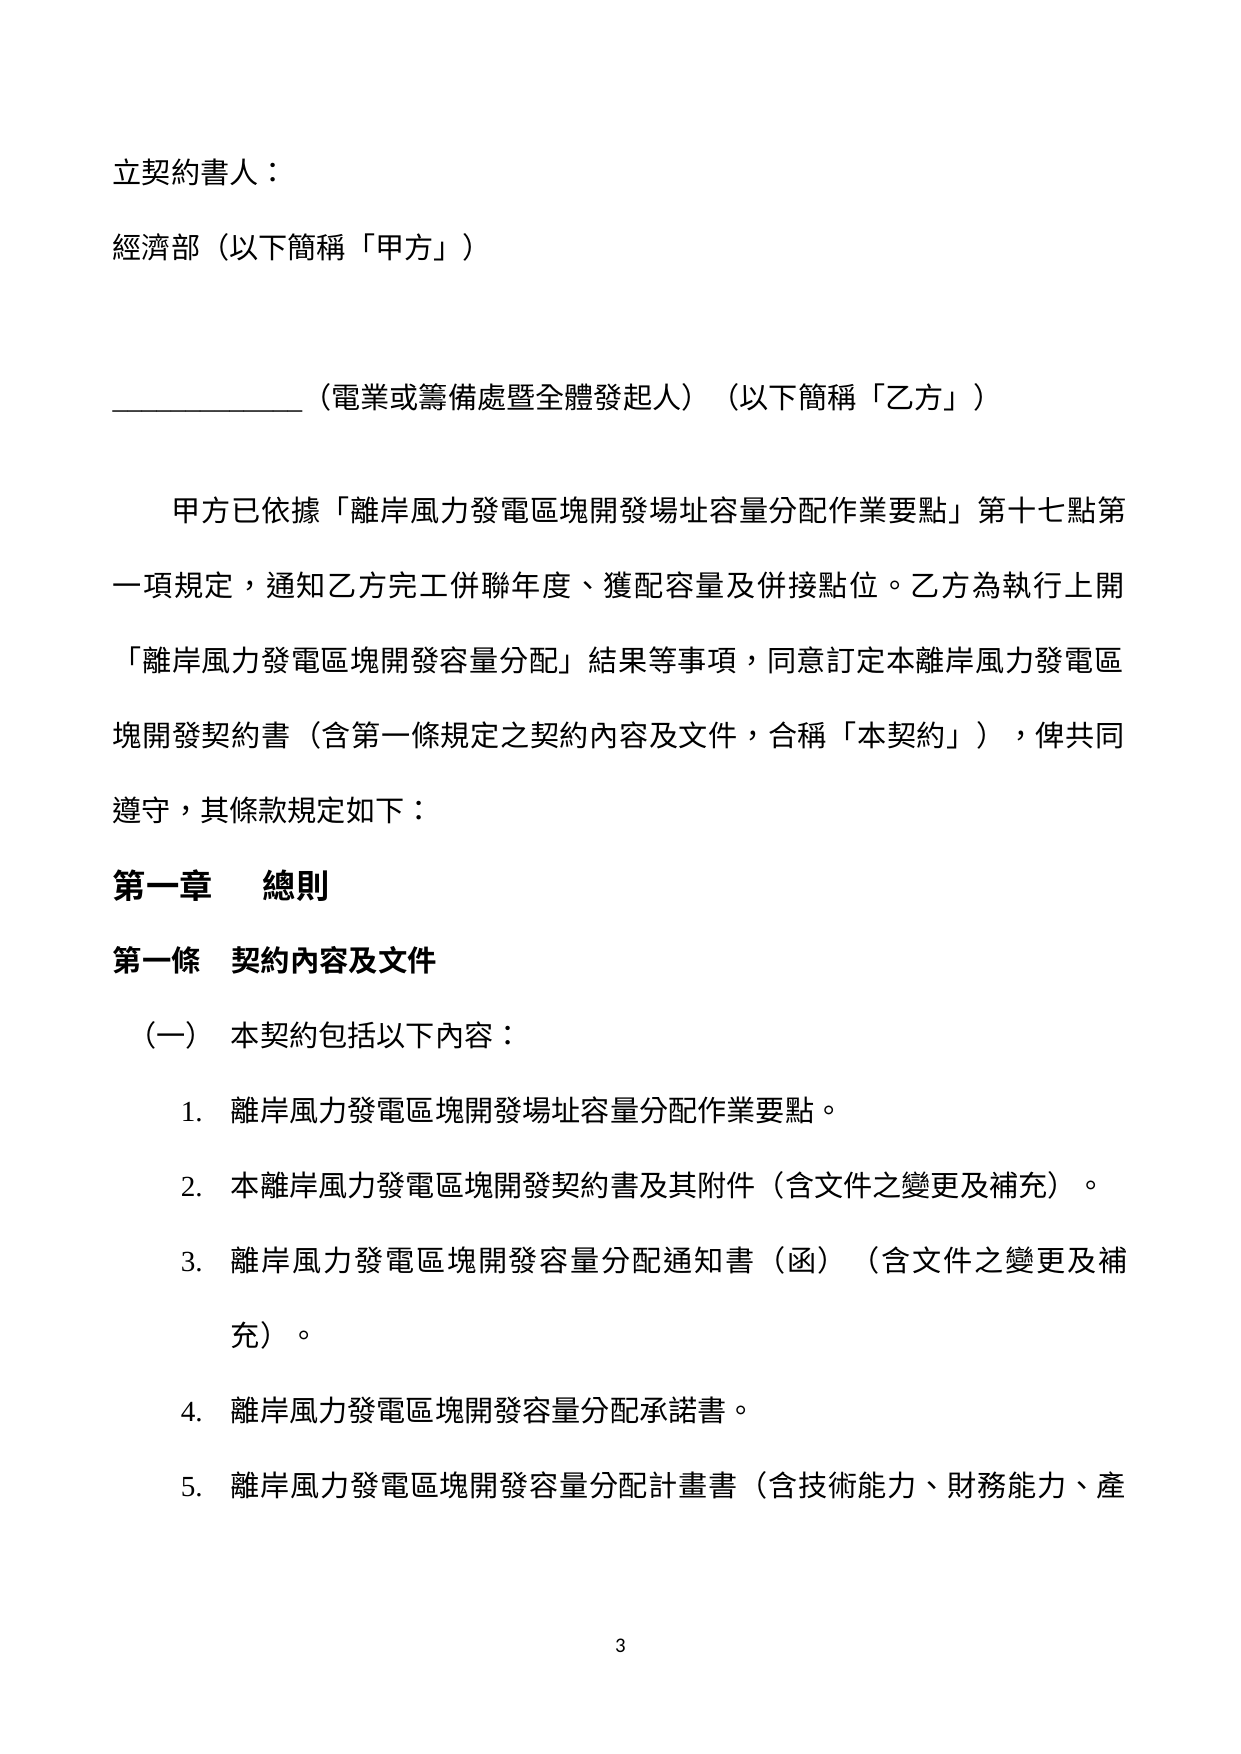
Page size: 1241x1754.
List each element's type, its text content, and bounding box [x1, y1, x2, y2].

list 離岸風力發電區塊開發容量分配承諾書。 [181, 1371, 1128, 1446]
text 甲方已依據「離岸風力發電區塊開發場址容量分配作業要點」第十七點第一項規定，通知乙方完工併聯年度、獲配容量及併接點位。乙方為執行上開「離岸風力發電區塊開發容量分配」結果等事項，同意訂定本離岸風力發電區塊開發契約書（含第一條規定之契約內容及文件，合稱「本契約」），俾共同遵守，其條款規定如下： [112, 471, 1128, 846]
list 離岸風力發電區塊開發容量分配計畫書（含技術能力、財務能力、產 [181, 1446, 1128, 1521]
list 本離岸風力發電區塊開發契約書及其附件（含文件之變更及補充）。 [181, 1146, 1128, 1221]
subtitle 第一章 總則 [112, 846, 1128, 921]
list 離岸風力發電區塊開發容量分配通知書（函）（含文件之變更及補充）。 [181, 1221, 1128, 1371]
text 立契約書人： [112, 134, 1128, 209]
text 經濟部（以下簡稱「甲方」） [112, 209, 1128, 284]
subtitle 契約內容及文件 [112, 921, 1128, 996]
list 離岸風力發電區塊開發場址容量分配作業要點。 [181, 1071, 1128, 1146]
text _____________（電業或籌備處暨全體發起人）（以下簡稱「乙方」） [112, 359, 1128, 434]
list 本契約包括以下內容： [127, 996, 1128, 1071]
